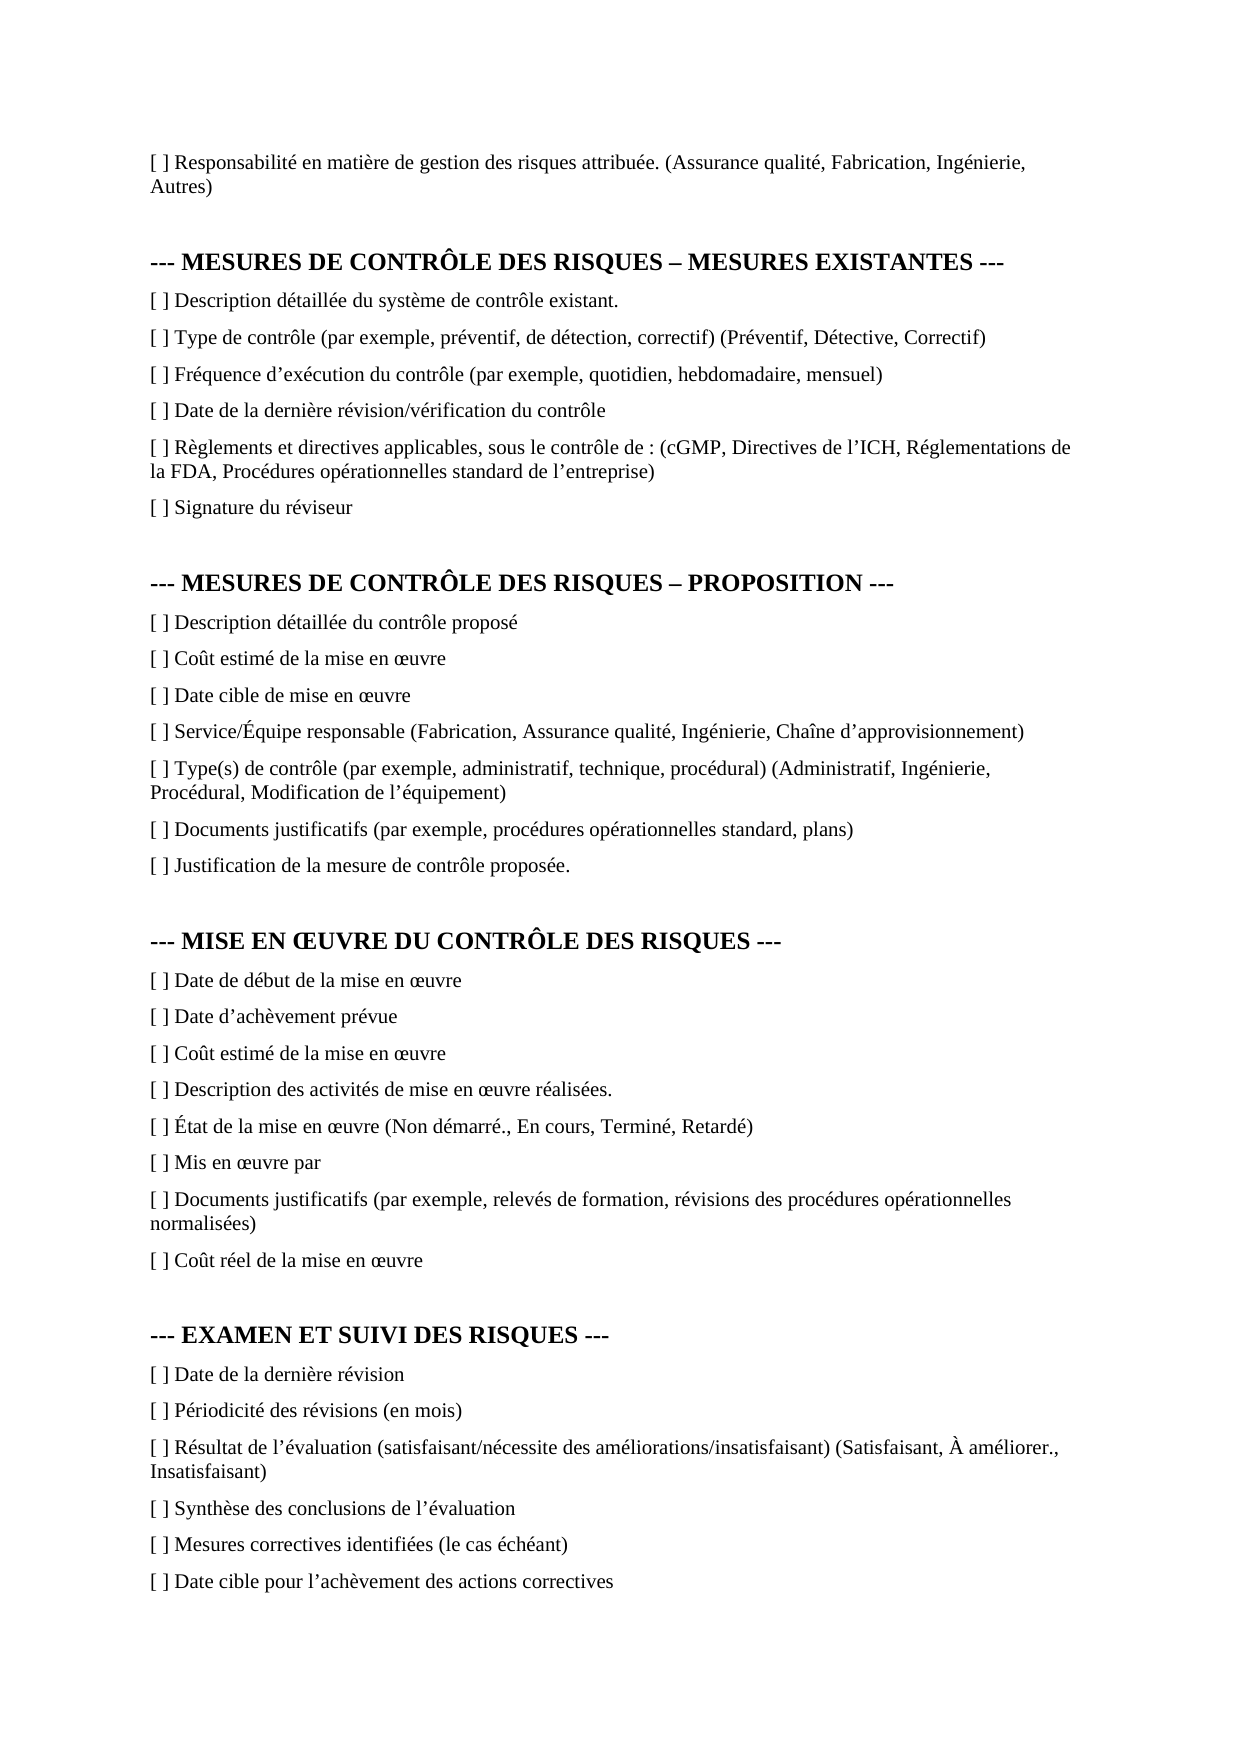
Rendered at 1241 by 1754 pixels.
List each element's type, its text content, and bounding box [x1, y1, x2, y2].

text [ ] Date de début de la mise en œuvre [150, 967, 1090, 992]
text --- EXAMEN ET SUIVI DES RISQUES --- [150, 1321, 1090, 1349]
text [ ] Service/Équipe responsable (Fabrication, Assurance qualité, Ingénierie, Chaîne d’approvisionnement) [150, 719, 1090, 743]
text [ ] Signature du réviseur [150, 495, 1090, 519]
text [ ] Périodicité des révisions (en mois) [150, 1398, 1090, 1422]
text [ ] Coût estimé de la mise en œuvre [150, 646, 1090, 670]
text [ ] Coût estimé de la mise en œuvre [150, 1041, 1090, 1065]
text [ ] Résultat de l’évaluation (satisfaisant/nécessite des améliorations/insatisfaisant) (Satisfaisant, À améliorer., Insatisfaisant) [150, 1435, 1090, 1483]
text [ ] Mesures correctives identifiées (le cas échéant) [150, 1532, 1090, 1556]
text [ ] Date cible pour l’achèvement des actions correctives [150, 1569, 1090, 1593]
text [ ] Description détaillée du contrôle proposé [150, 610, 1090, 634]
text --- MESURES DE CONTRÔLE DES RISQUES – PROPOSITION --- [150, 568, 1090, 597]
text [ ] Règlements et directives applicables, sous le contrôle de : (cGMP, Directives de l’ICH, Réglementations de la FDA, Procédures opérationnelles standard de l’entreprise) [150, 435, 1090, 483]
text [ ] Mis en œuvre par [150, 1150, 1090, 1174]
text [ ] Justification de la mesure de contrôle proposée. [150, 853, 1090, 877]
text --- MESURES DE CONTRÔLE DES RISQUES – MESURES EXISTANTES --- [150, 247, 1090, 276]
text [ ] Date d’achèvement prévue [150, 1004, 1090, 1028]
text [ ] Fréquence d’exécution du contrôle (par exemple, quotidien, hebdomadaire, mensuel) [150, 362, 1090, 386]
text [ ] Type de contrôle (par exemple, préventif, de détection, correctif) (Préventif, Détective, Correctif) [150, 325, 1090, 349]
text [ ] Date cible de mise en œuvre [150, 683, 1090, 707]
text [ ] Description des activités de mise en œuvre réalisées. [150, 1077, 1090, 1101]
text [ ] Type(s) de contrôle (par exemple, administratif, technique, procédural) (Administratif, Ingénierie, Procédural, Modification de l’équipement) [150, 756, 1090, 804]
text --- MISE EN ŒUVRE DU CONTRÔLE DES RISQUES --- [150, 926, 1090, 955]
text [ ] Documents justificatifs (par exemple, relevés de formation, révisions des procédures opérationnelles normalisées) [150, 1187, 1090, 1235]
text [ ] Date de la dernière révision/vérification du contrôle [150, 398, 1090, 422]
text [ ] Synthèse des conclusions de l’évaluation [150, 1496, 1090, 1520]
text [ ] Responsabilité en matière de gestion des risques attribuée. (Assurance qualité, Fabrication, Ingénierie, Autres) [150, 150, 1090, 198]
text [ ] Date de la dernière révision [150, 1362, 1090, 1386]
text [ ] Documents justificatifs (par exemple, procédures opérationnelles standard, plans) [150, 817, 1090, 841]
text [ ] État de la mise en œuvre (Non démarré., En cours, Terminé, Retardé) [150, 1114, 1090, 1138]
text [ ] Coût réel de la mise en œuvre [150, 1247, 1090, 1272]
text [ ] Description détaillée du système de contrôle existant. [150, 288, 1090, 312]
